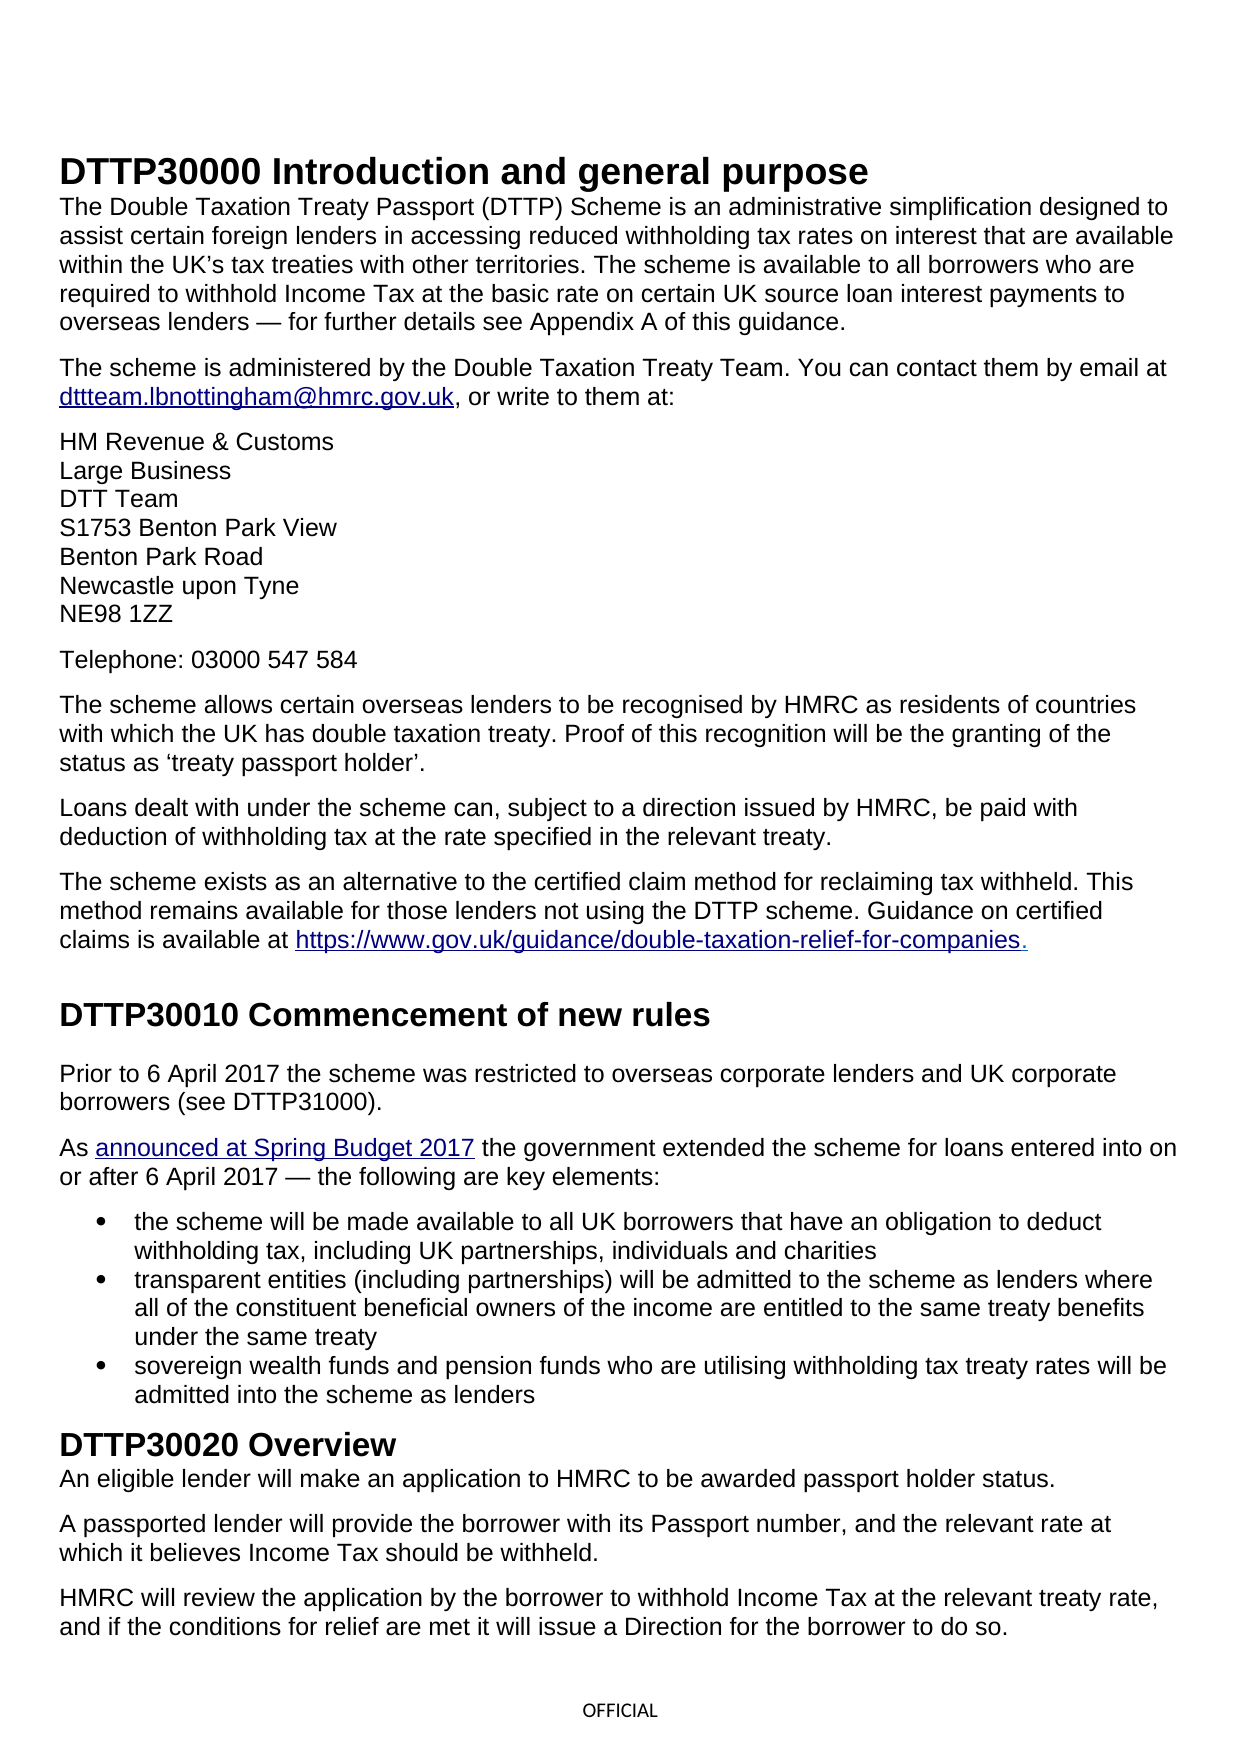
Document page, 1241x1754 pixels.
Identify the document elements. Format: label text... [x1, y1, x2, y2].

text The Double Taxation Treaty Passport (DTTP) Scheme is an administrative simplification designed to assist certain foreign lenders in accessing reduced withholding tax rates on interest that are available within the UK’s tax treaties with other territories. The scheme is available to all borrowers who are required to withhold Income Tax at the basic rate on certain UK source loan interest payments to overseas lenders — for further details see Appendix A of this guidance. [59, 192, 1181, 336]
subtitle DTTP30020 Overview [59, 1425, 1181, 1464]
text The scheme is administered by the Double Taxation Treaty Team. You can contact them by email at dttteam.lbnottingham@hmrc.gov.uk, or write to them at: [59, 353, 1181, 410]
text As announced at Spring Budget 2017 the government extended the scheme for loans entered into on or after 6 April 2017 — the following are key elements: [59, 1133, 1181, 1190]
text The scheme allows certain overseas lenders to be recognised by HMRC as residents of countries with which the UK has double taxation treaty. Proof of this recognition will be the granting of the status as ‘treaty passport holder’. [59, 690, 1181, 776]
text Benton Park Road [59, 542, 1181, 571]
text DTT Team [59, 484, 1181, 513]
text S1753 Benton Park View [59, 513, 1181, 542]
text A passported lender will provide the borrower with its Passport number, and the relevant rate at which it believes Income Tax should be withheld. [59, 1509, 1181, 1567]
text HMRC will review the application by the borrower to withhold Income Tax at the relevant treaty rate, and if the conditions for relief are met it will issue a Direction for the borrower to do so. [59, 1583, 1181, 1641]
list sovereign wealth funds and pension funds who are utilising withholding tax treaty rates will be admitted into the scheme as lenders [97, 1351, 1181, 1408]
subtitle DTTP30010 Commencement of new rules [59, 995, 1181, 1034]
text Loans dealt with under the scheme can, subject to a direction issued by HMRC, be paid with deduction of withholding tax at the rate specified in the relevant treaty. [59, 793, 1181, 851]
text Large Business [59, 456, 1181, 484]
text Prior to 6 April 2017 the scheme was restricted to overseas corporate lenders and UK corporate borrowers (see DTTP31000). [59, 1059, 1181, 1116]
text An eligible lender will make an application to HMRC to be awarded passport holder status. [59, 1464, 1181, 1492]
text HM Revenue & Customs [59, 427, 1181, 456]
subtitle DTTP30000 Introduction and general purpose [59, 149, 1181, 192]
list the scheme will be made available to all UK borrowers that have an obligation to deduct withholding tax, including UK partnerships, individuals and charities [97, 1207, 1181, 1264]
text Newcastle upon Tyne [59, 571, 1181, 599]
text The scheme exists as an alternative to the certified claim method for reclaiming tax withheld. This method remains available for those lenders not using the DTTP scheme. Guidance on certified claims is available at https://www.gov.uk/guidance/double-taxation-relief-for-companies. [59, 867, 1181, 953]
text NE98 1ZZ [59, 599, 1181, 628]
text Telephone: 03000 547 584 [59, 645, 1181, 673]
list transparent entities (including partnerships) will be admitted to the scheme as lenders where all of the constituent beneficial owners of the income are entitled to the same treaty benefits under the same treaty [97, 1264, 1181, 1351]
